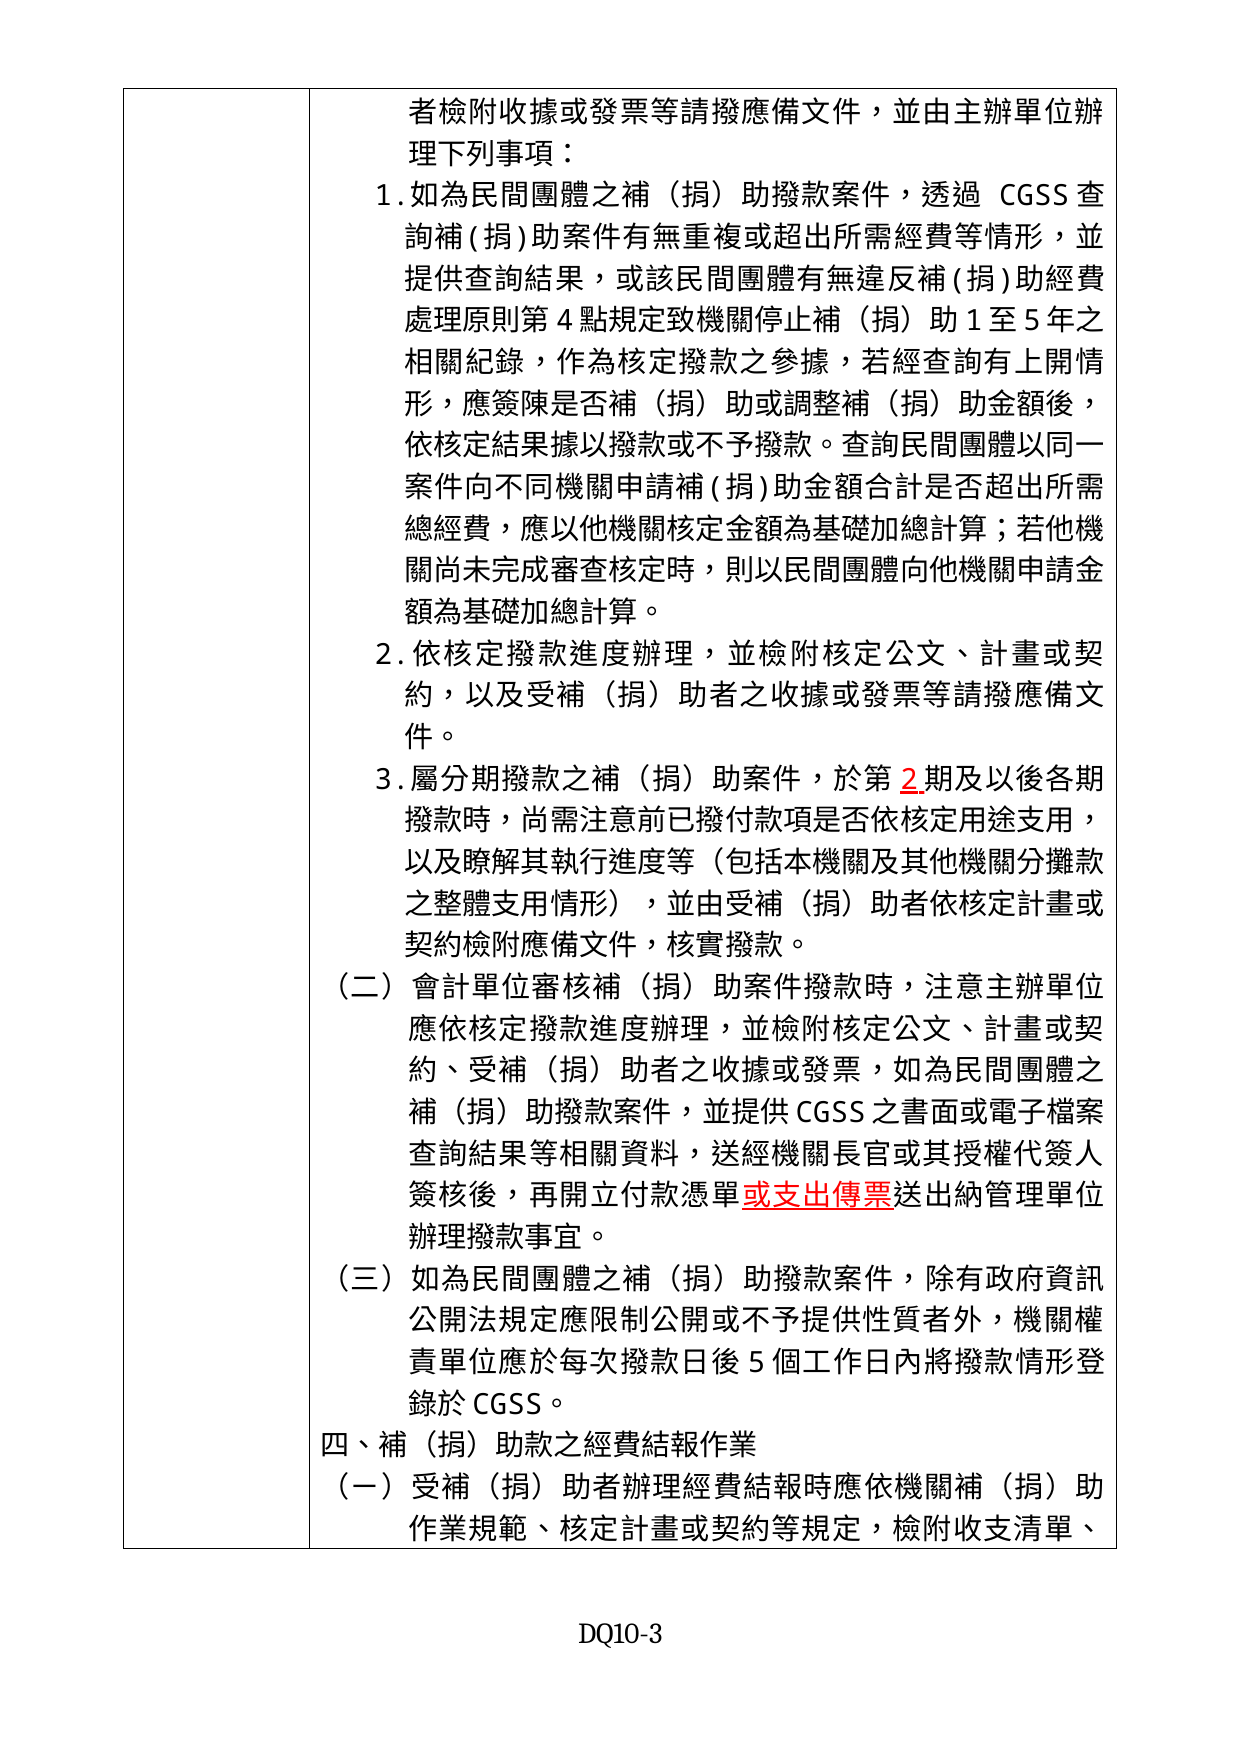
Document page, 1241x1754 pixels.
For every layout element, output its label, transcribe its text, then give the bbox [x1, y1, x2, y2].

table_cell 者檢附收據或發票等請撥應備文件，並由主辦單位辦理下列事項： 1.如為民間團體之補（捐）助撥款案件，透過 CGSS查詢補(捐)助案件有無重複或超出所需經費等情形，並提供查詢結果，或該民間團體有無違反補(捐)助經費處理原則第4點規定致機關停止補（捐）助1至5年之相關紀錄，作為核定撥款之參據，若經查詢有上開情形，應簽陳是否補（捐）助或調整補（捐）助金額後，依核定結果據以撥款或不予撥款。查詢民間團體以同一案件向不同機關申請補(捐)助金額合計是否超出所需總經費，應以他機關核定金額為基礎加總計算；若他機關尚未完成審查核定時，則以民間團體向他機關申請金額為基礎加總計算。 2.依核定撥款進度辦理，並檢附核定公文、計畫或契約，以及受補（捐）助者之收據或發票等請撥應備文件。 3.屬分期撥款之補（捐）助案件，於第2期及以後各期撥款時，尚需注意前已撥付款項是否依核定用途支用，以及瞭解其執行進度等（包括本機關及其他機關分攤款之整體支用情形），並由受補（捐）助者依核定計畫或契約檢附應備文件，核實撥款。 （二）會計單位審核補（捐）助案件撥款時，注意主辦單位應依核定撥款進度辦理，並檢附核定公文、計畫或契約、受補（捐）助者之收據或發票，如為民間團體之補（捐）助撥款案件，並提供CGSS之書面或電子檔案查詢結果等相關資料，送經機關長官或其授權代簽人簽核後，再開立付款憑單或支出傳票送出納管理單位辦理撥款事宜。 （三）如為民間團體之補（捐）助撥款案件，除有政府資訊公開法規定應限制公開或不予提供性質者外，機關權責單位應於每次撥款日後5個工作日內將撥款情形登錄於CGSS。 四、補（捐）助款之經費結報作業 （ㄧ）受補（捐）助者辦理經費結報時應依機關補（捐）助作業規範、核定計畫或契約等規定，檢附收支清單、 [310, 89, 1116, 1547]
table_cell [124, 89, 309, 1547]
